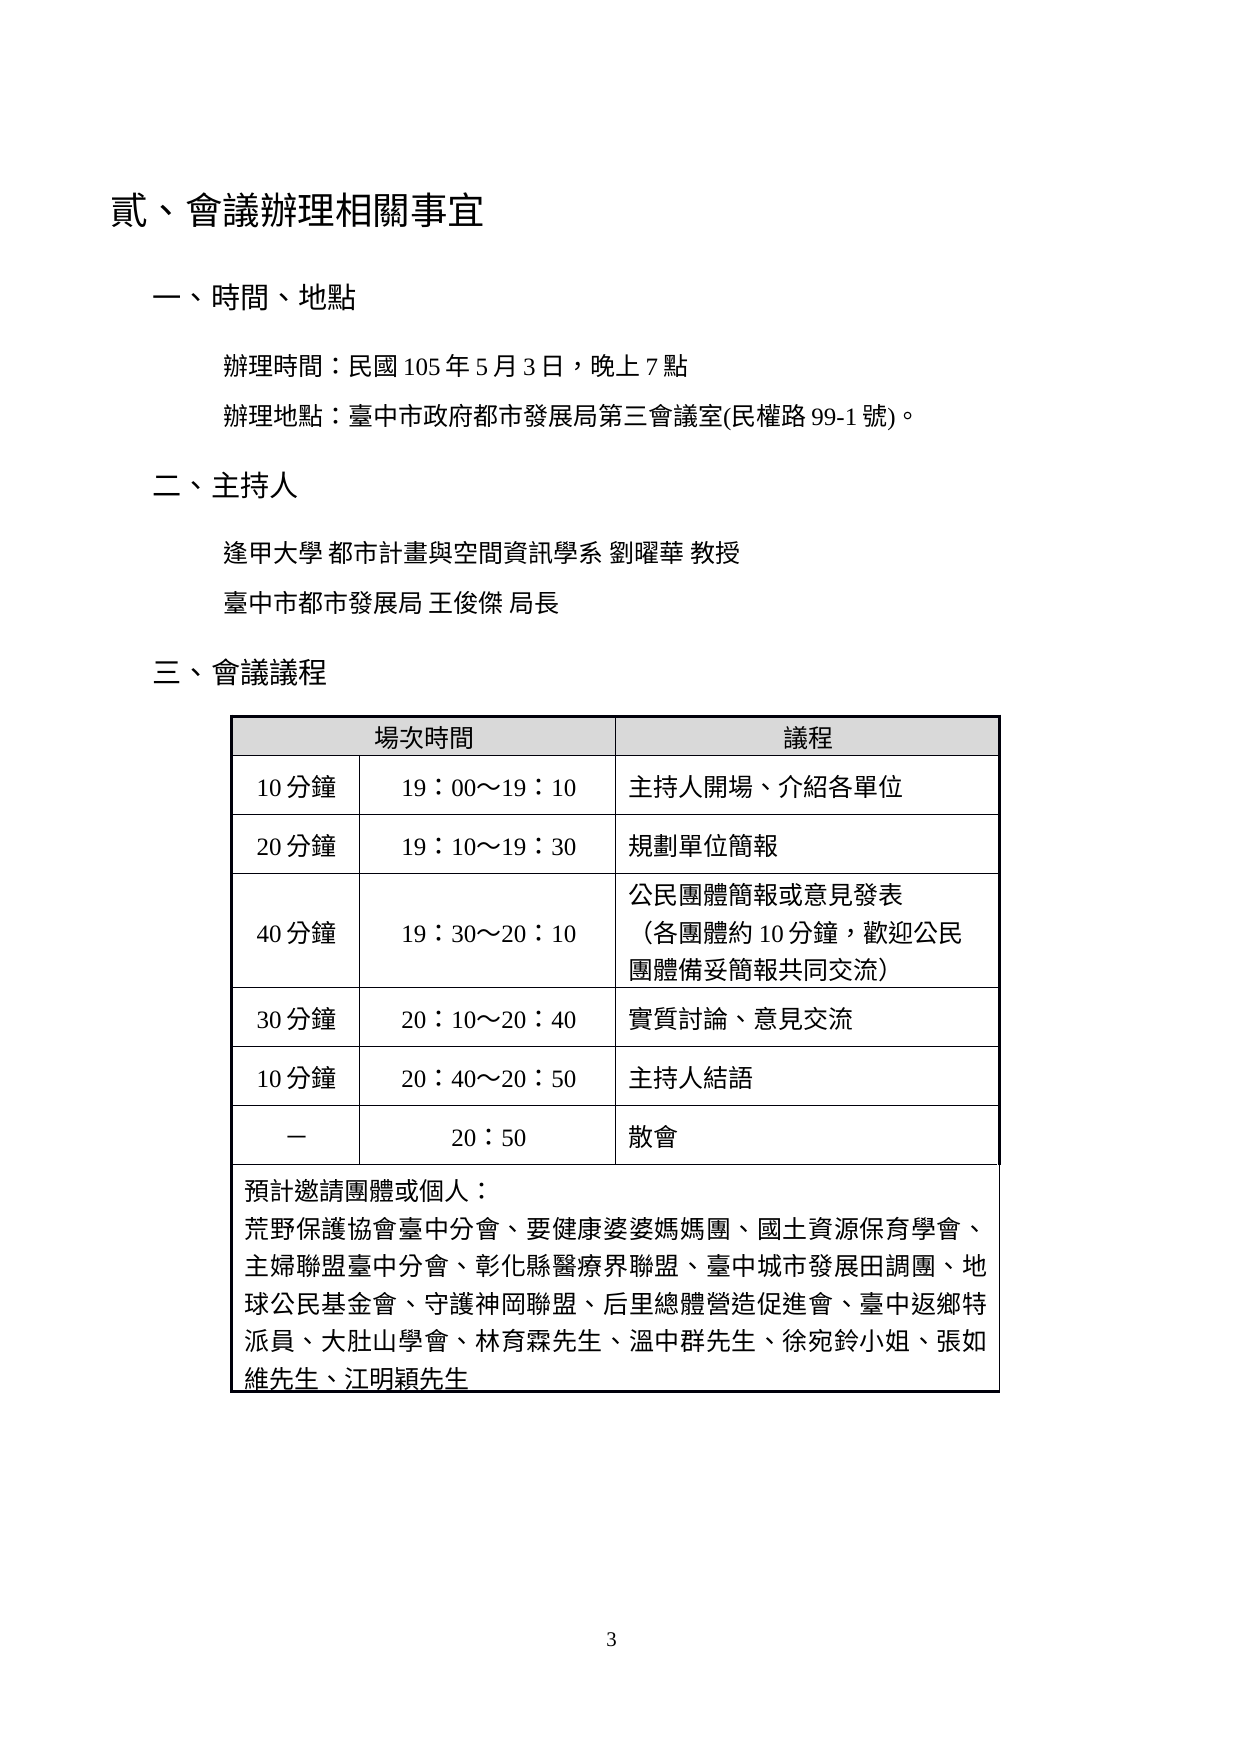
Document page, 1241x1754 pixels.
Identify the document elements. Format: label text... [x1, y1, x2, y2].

table_cell 規劃單位簡報 [616, 815, 998, 873]
table_cell 散會 [616, 1106, 998, 1164]
table_cell 實質討論、意見交流 [616, 988, 998, 1046]
table_cell 10分鐘 [233, 1047, 359, 1105]
table_cell 20分鐘 [233, 815, 359, 873]
table_cell 20：40～20：50 [360, 1047, 615, 1105]
text 逢甲大學 都市計畫與空間資訊學系 劉曜華 教授 [100, 527, 1122, 564]
table_cell 40分鐘 [233, 874, 359, 987]
table_cell 19：30～20：10 [360, 874, 615, 987]
text 二、主持人 [138, 439, 1122, 514]
text 臺中市都市發展局 王俊傑 局長 [100, 577, 1122, 614]
table_cell 30分鐘 [233, 988, 359, 1046]
table_header 場次時間 [233, 718, 615, 755]
table_cell 20：10～20：40 [360, 988, 615, 1046]
table_cell 20：50 [360, 1106, 615, 1164]
table_header 議程 [616, 718, 998, 755]
table_cell 預計邀請團體或個人： 荒野保護協會臺中分會、要健康婆婆媽媽團、國土資源保育學會、主婦聯盟臺中分會、彰化縣醫療界聯盟、臺中城市發展田調團、地球公民基金會、守護神岡聯盟、后里總體營造促進會、臺中返鄉特派員、大肚山學會、林育霖先生、溫中群先生、徐宛鈴小姐、張如維先生、江明穎先生 [233, 1164, 999, 1390]
table_cell 公民團體簡報或意見發表 （各團體約10分鐘，歡迎公民團體備妥簡報共同交流） [616, 874, 998, 987]
table_cell 19：00～19：10 [360, 756, 615, 814]
table_cell 主持人結語 [616, 1047, 998, 1105]
text 一、時間、地點 [138, 252, 1122, 327]
text 三、會議議程 [138, 627, 1122, 702]
text 辦理時間：民國105年5月3日，晚上7點 [100, 339, 1122, 377]
text 辦理地點：臺中市政府都市發展局第三會議室(民權路99-1號)。 [100, 389, 1122, 427]
table_cell 主持人開場、介紹各單位 [616, 756, 998, 814]
table_cell － [233, 1106, 359, 1164]
text 貳、會議辦理相關事宜 [110, 164, 1122, 239]
table_cell 19：10～19：30 [360, 815, 615, 873]
table_cell 10分鐘 [233, 756, 359, 814]
